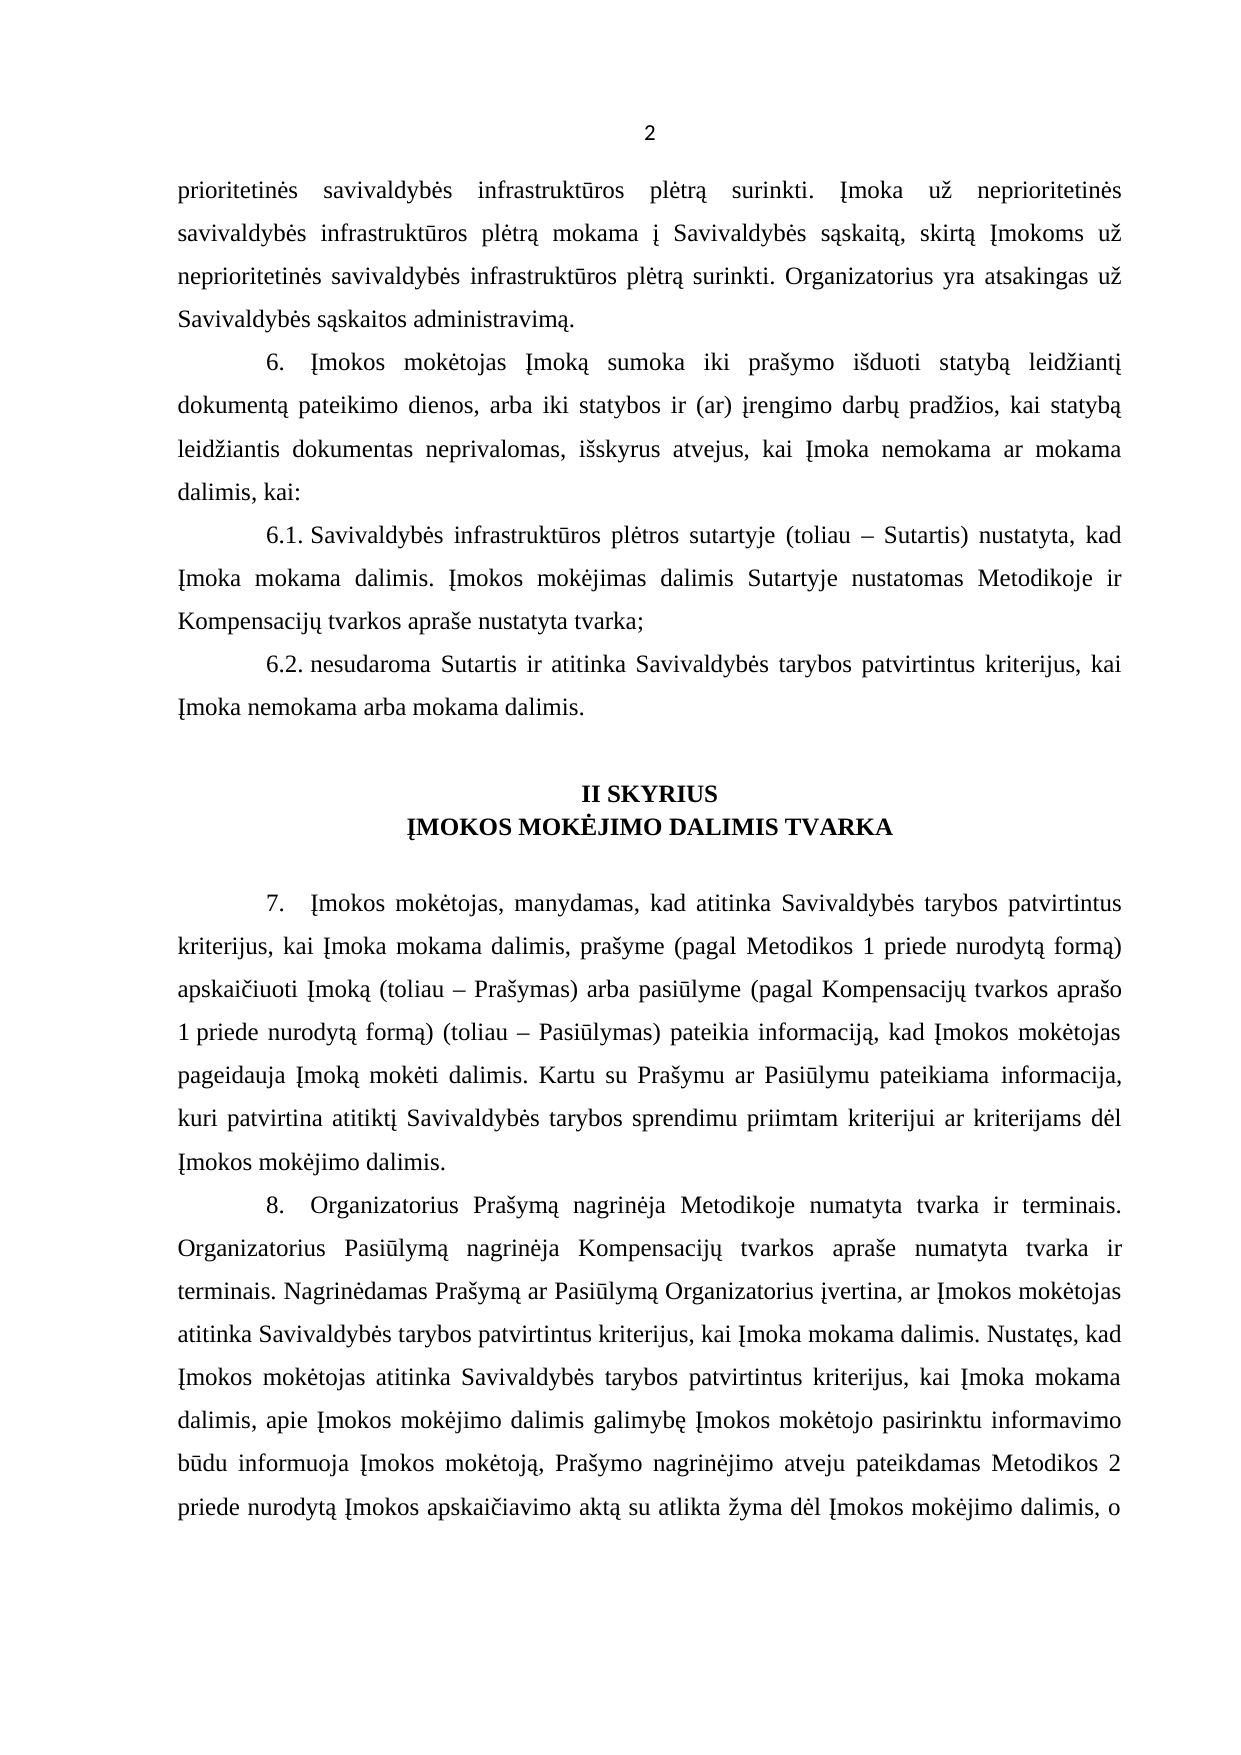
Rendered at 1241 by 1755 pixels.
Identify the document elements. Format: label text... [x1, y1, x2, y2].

text 8. Organizatorius Prašymą nagrinėja Metodikoje numatyta tvarka ir terminais. Organizatorius Pasiūlymą nagrinėja Kompensacijų tvarkos apraše numatyta tvarka ir terminais. Nagrinėdamas Prašymą ar Pasiūlymą Organizatorius įvertina, ar Įmokos mokėtojas atitinka Savivaldybės tarybos patvirtintus kriterijus, kai Įmoka mokama dalimis. Nustatęs, kad Įmokos mokėtojas atitinka Savivaldybės tarybos patvirtintus kriterijus, kai Įmoka mokama dalimis, apie Įmokos mokėjimo dalimis galimybę Įmokos mokėtojo pasirinktu informavimo būdu informuoja Įmokos mokėtoją, Prašymo nagrinėjimo atveju pateikdamas Metodikos 2 priede nurodytą Įmokos apskaičiavimo aktą su atlikta žyma dėl Įmokos mokėjimo dalimis, o [177, 1190, 1122, 1520]
text 6.2. nesudaroma Sutartis ir atitinka Savivaldybės tarybos patvirtintus kriterijus, kai Įmoka nemokama arba mokama dalimis. [177, 649, 1122, 721]
text II SKYRIUS [177, 779, 1122, 807]
text 6. Įmokos mokėtojas Įmoką sumoka iki prašymo išduoti statybą leidžiantį dokumentą pateikimo dienos, arba iki statybos ir (ar) įrengimo darbų pradžios, kai statybą leidžiantis dokumentas neprivalomas, išskyrus atvejus, kai Įmoka nemokama ar mokama dalimis, kai: [177, 347, 1122, 506]
text ĮMOKOS MOKĖJIMO DALIMIS TVARKA [177, 812, 1122, 840]
text prioritetinės savivaldybės infrastruktūros plėtrą surinkti. Įmoka už neprioritetinės savivaldybės infrastruktūros plėtrą mokama į Savivaldybės sąskaitą, skirtą Įmokoms už neprioritetinės savivaldybės infrastruktūros plėtrą surinkti. Organizatorius yra atsakingas už Savivaldybės sąskaitos administravimą. [177, 175, 1122, 333]
text 6.1. Savivaldybės infrastruktūros plėtros sutartyje (toliau – Sutartis) nustatyta, kad Įmoka mokama dalimis. Įmokos mokėjimas dalimis Sutartyje nustatomas Metodikoje ir Kompensacijų tvarkos apraše nustatyta tvarka; [177, 520, 1122, 635]
text 7. Įmokos mokėtojas, manydamas, kad atitinka Savivaldybės tarybos patvirtintus kriterijus, kai Įmoka mokama dalimis, prašyme (pagal Metodikos 1 priede nurodytą formą) apskaičiuoti Įmoką (toliau – Prašymas) arba pasiūlyme (pagal Kompensacijų tvarkos aprašo 1 priede nurodytą formą) (toliau – Pasiūlymas) pateikia informaciją, kad Įmokos mokėtojas pageidauja Įmoką mokėti dalimis. Kartu su Prašymu ar Pasiūlymu pateikiama informacija, kuri patvirtina atitiktį Savivaldybės tarybos sprendimu priimtam kriterijui ar kriterijams dėl Įmokos mokėjimo dalimis. [177, 888, 1122, 1175]
